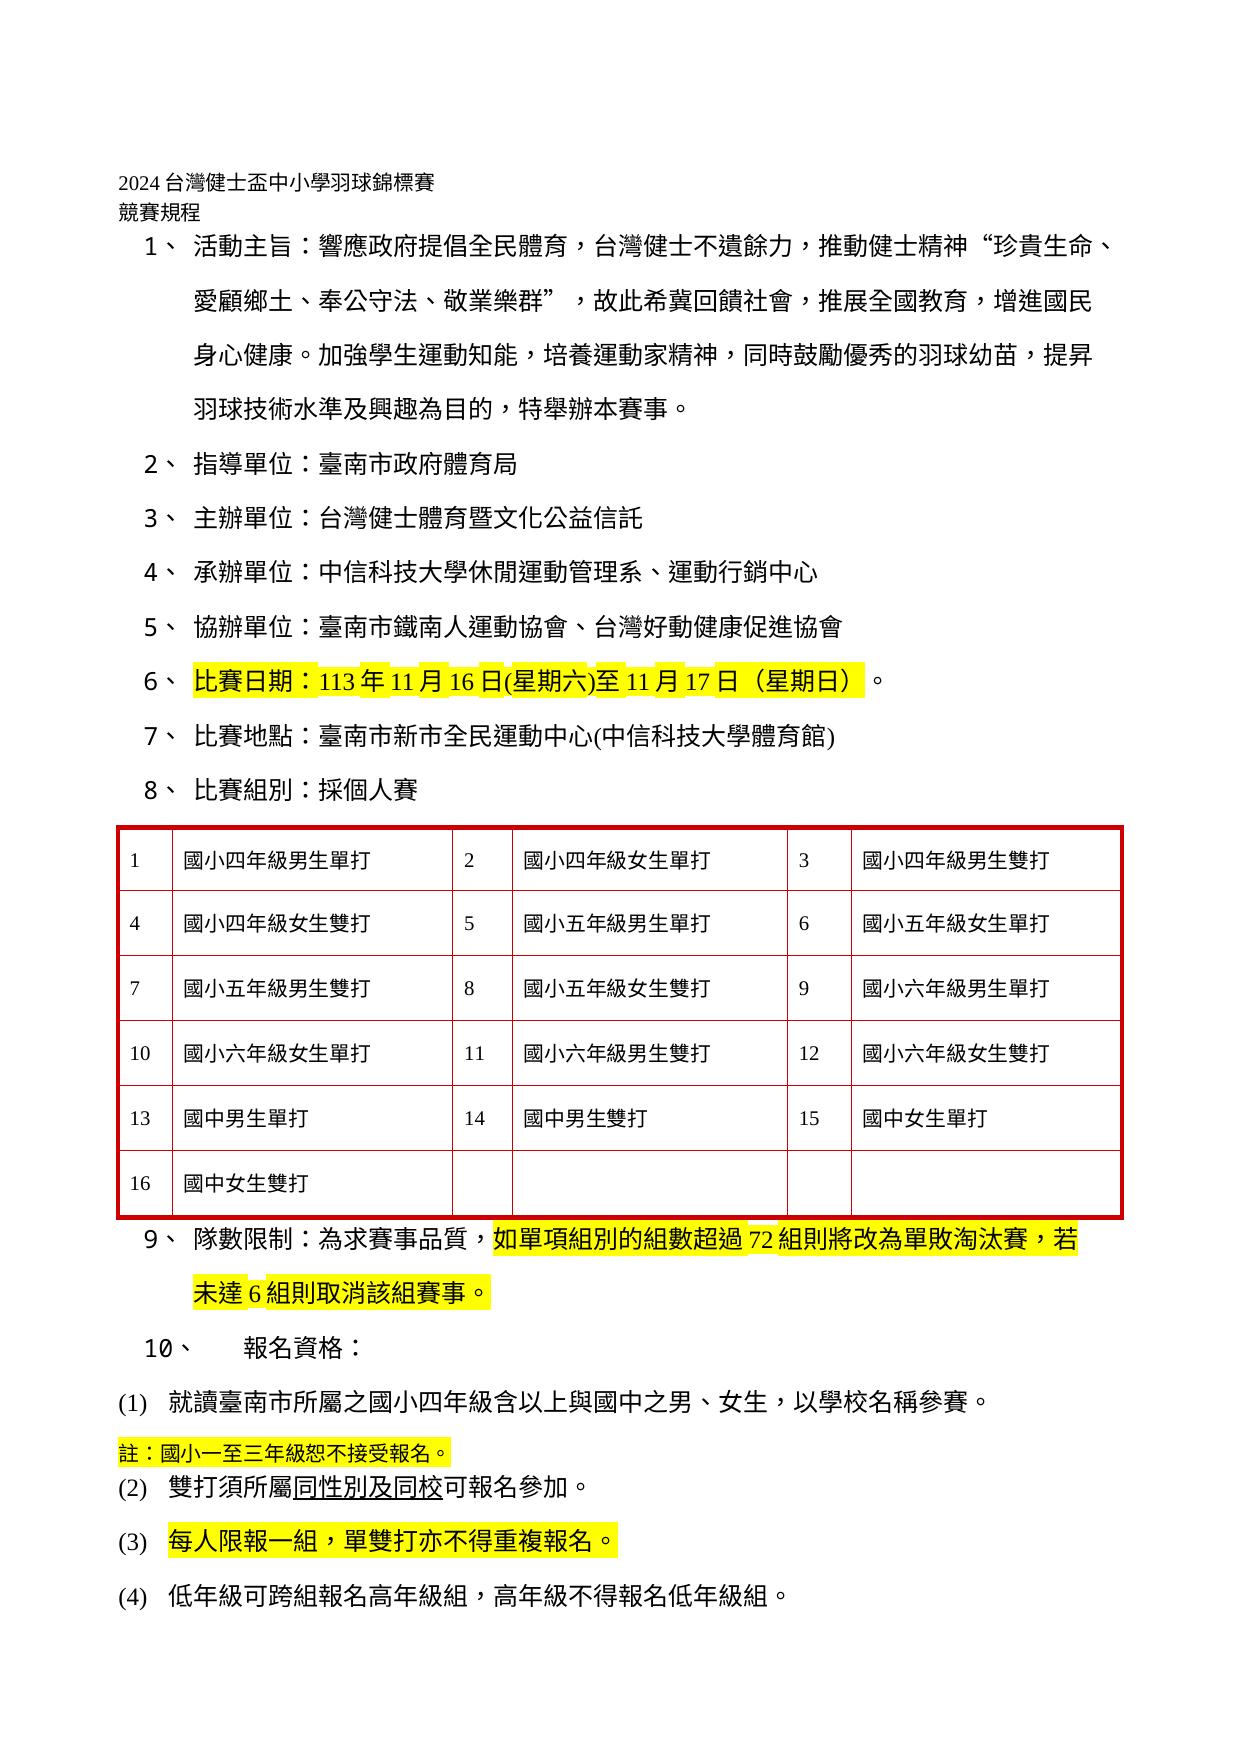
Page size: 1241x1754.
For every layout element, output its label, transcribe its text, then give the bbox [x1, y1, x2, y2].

table_cell [852, 1151, 1120, 1215]
table_cell 10 [120, 1021, 172, 1085]
table_cell 6 [788, 891, 851, 955]
list 比賽地點：臺南市新市全民運動中心(中信科技大學體育館) [143, 716, 1097, 752]
table_header 國小四年級男生雙打 [852, 830, 1120, 890]
table_cell 國小六年級男生單打 [852, 956, 1120, 1020]
list 活動主旨：響應政府提倡全民體育，台灣健士不遺餘力，推動健士精神“珍貴生命、愛顧鄉土、奉公守法、敬業樂群”，故此希冀回饋社會，推展全國教育，增進國民身心健康。加強學生運動知能，培養運動家精神，同時鼓勵優秀的羽球幼苗，提昇羽球技術水準及興趣為目的，特舉辦本賽事。 [143, 227, 1097, 426]
table_cell [453, 1151, 512, 1215]
table_header 國小四年級女生單打 [513, 830, 787, 890]
list 報名資格： [143, 1328, 1097, 1364]
table_cell 國中男生單打 [173, 1086, 452, 1150]
list 就讀臺南市所屬之國小四年級含以上與國中之男、女生，以學校名稱參賽。 [118, 1383, 1097, 1419]
table_cell 5 [453, 891, 512, 955]
table_header 2 [453, 830, 512, 890]
table_cell 國小四年級女生雙打 [173, 891, 452, 955]
table_cell 國中女生單打 [852, 1086, 1120, 1150]
list 指導單位：臺南市政府體育局 [143, 444, 1097, 480]
table_cell 9 [788, 956, 851, 1020]
table_cell 13 [120, 1086, 172, 1150]
text 競賽規程 [118, 196, 1122, 227]
table_cell 14 [453, 1086, 512, 1150]
table_cell 12 [788, 1021, 851, 1085]
list 承辦單位：中信科技大學休閒運動管理系、運動行銷中心 [143, 553, 1097, 589]
table_cell 國小五年級女生單打 [852, 891, 1120, 955]
table_cell 國小五年級男生雙打 [173, 956, 452, 1020]
table_cell 15 [788, 1086, 851, 1150]
table_cell 8 [453, 956, 512, 1020]
list 比賽日期：113年11月16日(星期六)至11月17日（星期日）。 [143, 662, 1097, 698]
list 雙打須所屬同性別及同校可報名參加。 [118, 1467, 1097, 1503]
table_cell 國小五年級男生單打 [513, 891, 787, 955]
table_cell [513, 1151, 787, 1215]
table_cell 國中女生雙打 [173, 1151, 452, 1215]
table_cell 國小六年級女生雙打 [852, 1021, 1120, 1085]
list 每人限報一組，單雙打亦不得重複報名。 [118, 1522, 1097, 1558]
text 註：國小一至三年級恕不接受報名。 [118, 1437, 1122, 1467]
table_cell 4 [120, 891, 172, 955]
table_header 1 [120, 830, 172, 890]
table_cell 國小六年級女生單打 [173, 1021, 452, 1085]
table_cell 國小五年級女生雙打 [513, 956, 787, 1020]
list 協辦單位：臺南市鐵南人運動協會、台灣好動健康促進協會 [143, 607, 1097, 643]
table_cell 16 [120, 1151, 172, 1215]
text 2024台灣健士盃中小學羽球錦標賽 [118, 166, 1122, 196]
list 比賽組別：採個人賽 [143, 770, 1097, 807]
table_cell 7 [120, 956, 172, 1020]
table_header 國小四年級男生單打 [173, 830, 452, 890]
list 主辦單位：台灣健士體育暨文化公益信託 [143, 498, 1097, 535]
list 隊數限制：為求賽事品質，如單項組別的組數超過72組則將改為單敗淘汰賽，若未達6組則取消該組賽事。 [143, 1220, 1097, 1310]
table_cell 國小六年級男生雙打 [513, 1021, 787, 1085]
table_cell 國中男生雙打 [513, 1086, 787, 1150]
table_header 3 [788, 830, 851, 890]
table_cell 11 [453, 1021, 512, 1085]
table_cell [788, 1151, 851, 1215]
list 低年級可跨組報名高年級組，高年級不得報名低年級組。 [118, 1576, 1097, 1612]
